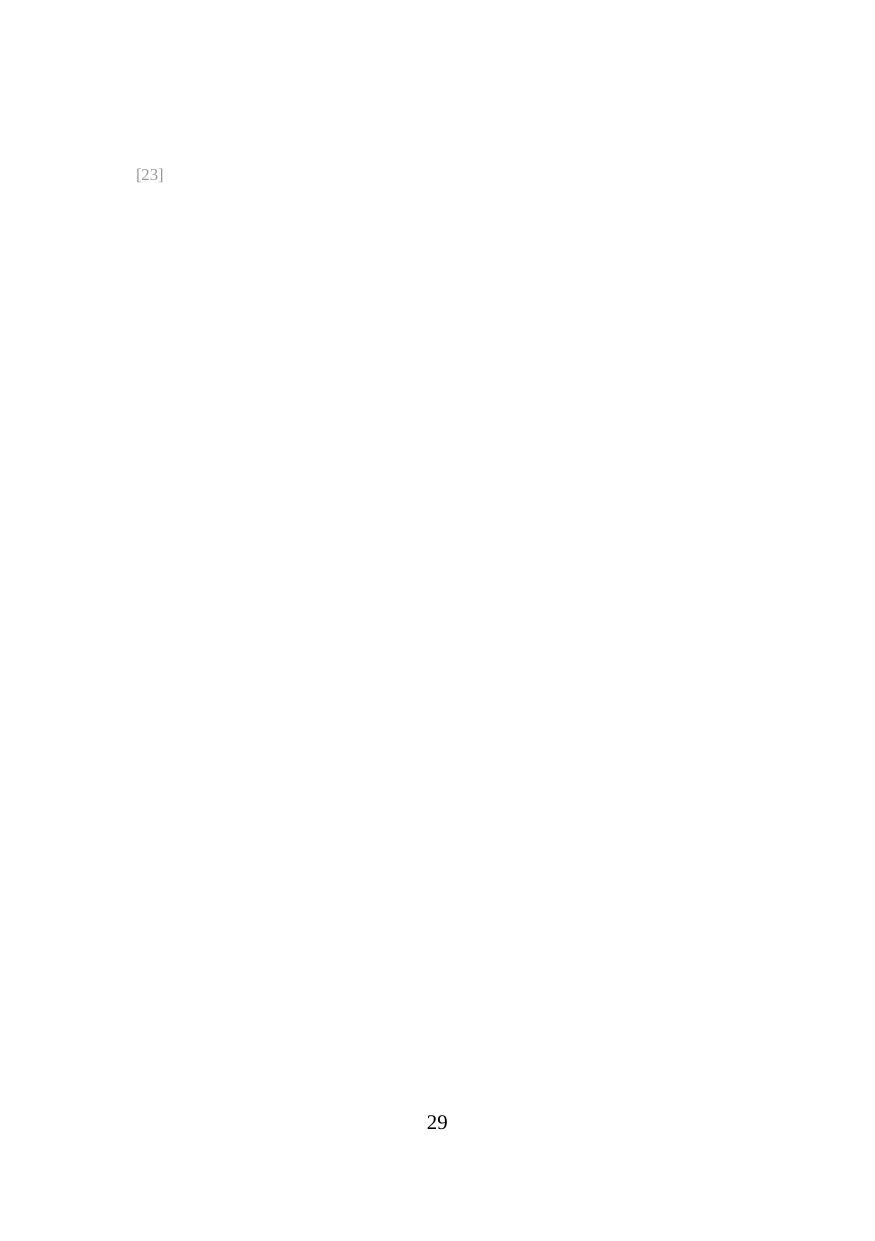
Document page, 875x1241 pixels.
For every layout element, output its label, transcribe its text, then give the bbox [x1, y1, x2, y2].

text [23] [106, 165, 136, 184]
text [23] [164, 165, 768, 184]
